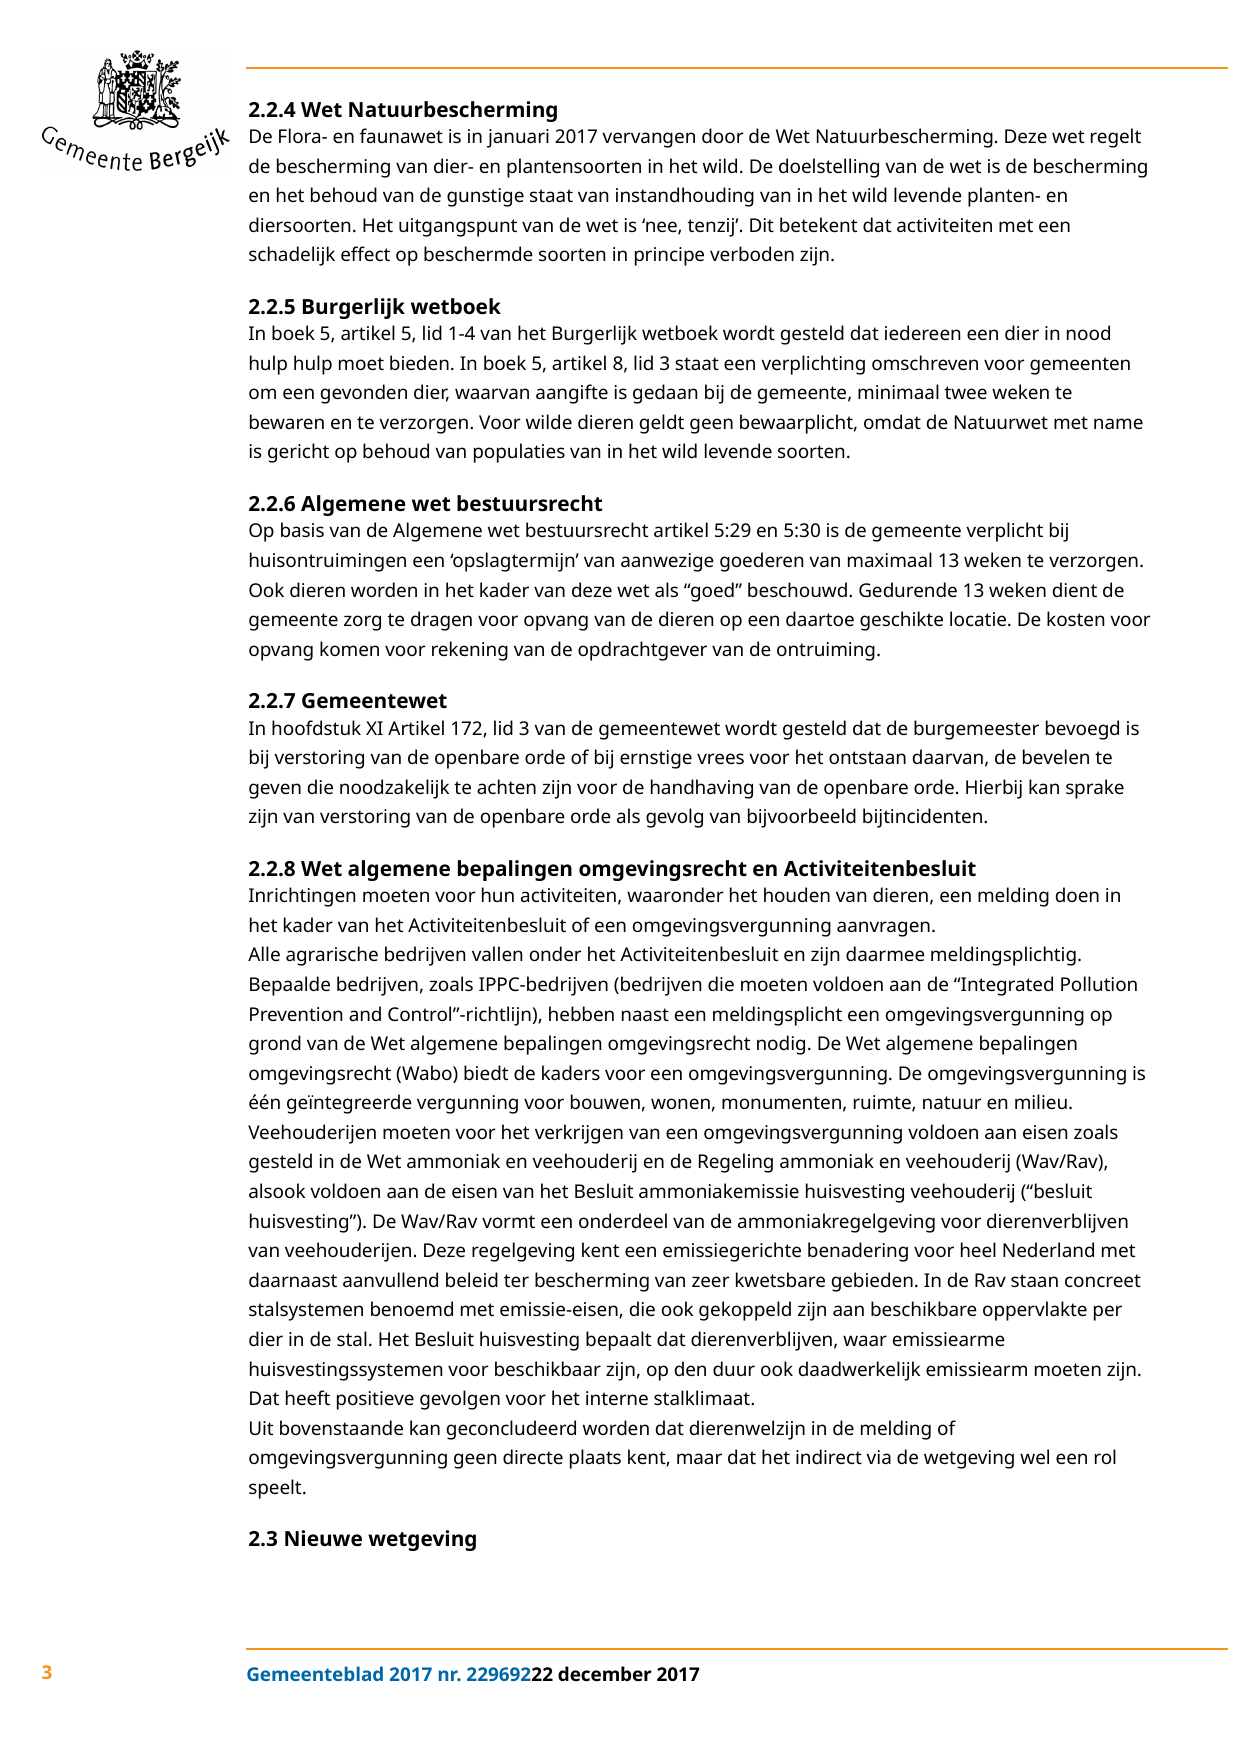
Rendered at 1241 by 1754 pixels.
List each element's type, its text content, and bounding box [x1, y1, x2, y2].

text In hoofdstuk XI Artikel 172, lid 3 van de gemeentewet wordt gesteld dat de burgemeester bevoegd is bij verstoring van de openbare orde of bij ernstige vrees voor het ontstaan daarvan, de bevelen te geven die noodzakelijk te achten zijn voor de handhaving van de openbare orde. Hierbij kan sprake zijn van verstoring van de openbare orde als gevolg van bijvoorbeeld bijtincidenten. [248, 715, 1152, 829]
text Inrichtingen moeten voor hun activiteiten, waaronder het houden van dieren, een melding doen in het kader van het Activiteitenbesluit of een omgevingsvergunning aanvragen. [248, 882, 1152, 938]
text Veehouderijen moeten voor het verkrijgen van een omgevingsvergunning voldoen aan eisen zoals gesteld in de Wet ammoniak en veehouderij en de Regeling ammoniak en veehouderij (Wav/Rav), alsook voldoen aan de eisen van het Besluit ammoniakemissie huisvesting veehouderij (“besluit huisvesting”). De Wav/Rav vormt een onderdeel van de ammoniakregelgeving voor dierenverblijven van veehouderijen. Deze regelgeving kent een emissiegerichte benadering voor heel Nederland met daarnaast aanvullend beleid ter bescherming van zeer kwetsbare gebieden. In de Rav staan concreet stalsystemen benoemd met emissie-eisen, die ook gekoppeld zijn aan beschikbare oppervlakte per dier in de stal. Het Besluit huisvesting bepaalt dat dierenverblijven, waar emissiearme huisvestingssystemen voor beschikbaar zijn, op den duur ook daadwerkelijk emissiearm moeten zijn. Dat heeft positieve gevolgen voor het interne stalklimaat. [248, 1119, 1152, 1411]
text 2.2.7 Gemeentewet [248, 686, 1152, 715]
text Uit bovenstaande kan geconcludeerd worden dat dierenwelzijn in de melding of omgevingsvergunning geen directe plaats kent, maar dat het indirect via de wetgeving wel een rol speelt. [248, 1415, 1152, 1500]
text Alle agrarische bedrijven vallen onder het Activiteitenbesluit en zijn daarmee meldingsplichtig. Bepaalde bedrijven, zoals IPPC-bedrijven (bedrijven die moeten voldoen aan de “Integrated Pollution Prevention and Control”-richtlijn), hebben naast een meldingsplicht een omgevingsvergunning op grond van de Wet algemene bepalingen omgevingsrecht nodig. De Wet algemene bepalingen omgevingsrecht (Wabo) biedt de kaders voor een omgevingsvergunning. De omgevingsvergunning is één geïntegreerde vergunning voor bouwen, wonen, monumenten, ruimte, natuur en milieu. [248, 942, 1152, 1115]
text 2.2.6 Algemene wet bestuursrecht [248, 489, 1152, 518]
text De Flora- en faunawet is in januari 2017 vervangen door de Wet Natuurbescherming. Deze wet regelt de bescherming van dier- en plantensoorten in het wild. De doelstelling van de wet is de bescherming en het behoud van de gunstige staat van instandhouding van in het wild levende planten- en diersoorten. Het uitgangspunt van de wet is ‘nee, tenzij’. Dit betekent dat activiteiten met een schadelijk effect op beschermde soorten in principe verboden zijn. [248, 123, 1152, 267]
text 2.2.8 Wet algemene bepalingen omgevingsrecht en Activiteitenbesluit [248, 854, 1152, 882]
text Op basis van de Algemene wet bestuursrecht artikel 5:29 en 5:30 is de gemeente verplicht bij huisontruimingen een ‘opslagtermijn’ van aanwezige goederen van maximaal 13 weken te verzorgen. Ook dieren worden in het kader van deze wet als “goed” beschouwd. Gedurende 13 weken dient de gemeente zorg te dragen voor opvang van de dieren op een daartoe geschikte locatie. De kosten voor opvang komen voor rekening van de opdrachtgever van de ontruiming. [248, 518, 1152, 662]
text In boek 5, artikel 5, lid 1-4 van het Burgerlijk wetboek wordt gesteld dat iedereen een dier in nood hulp hulp moet bieden. In boek 5, artikel 8, lid 3 staat een verplichting omschreven voor gemeenten om een gevonden dier, waarvan aangifte is gedaan bij de gemeente, minimaal twee weken te bewaren en te verzorgen. Voor wilde dieren geldt geen bewaarplicht, omdat de Natuurwet met name is gericht op behoud van populaties van in het wild levende soorten. [248, 320, 1152, 464]
text 2.3 Nieuwe wetgeving [248, 1524, 1152, 1553]
picture [41, 47, 231, 172]
text 2.2.5 Burgerlijk wetboek [248, 292, 1152, 320]
text 2.2.4 Wet Natuurbescherming [248, 95, 1152, 123]
